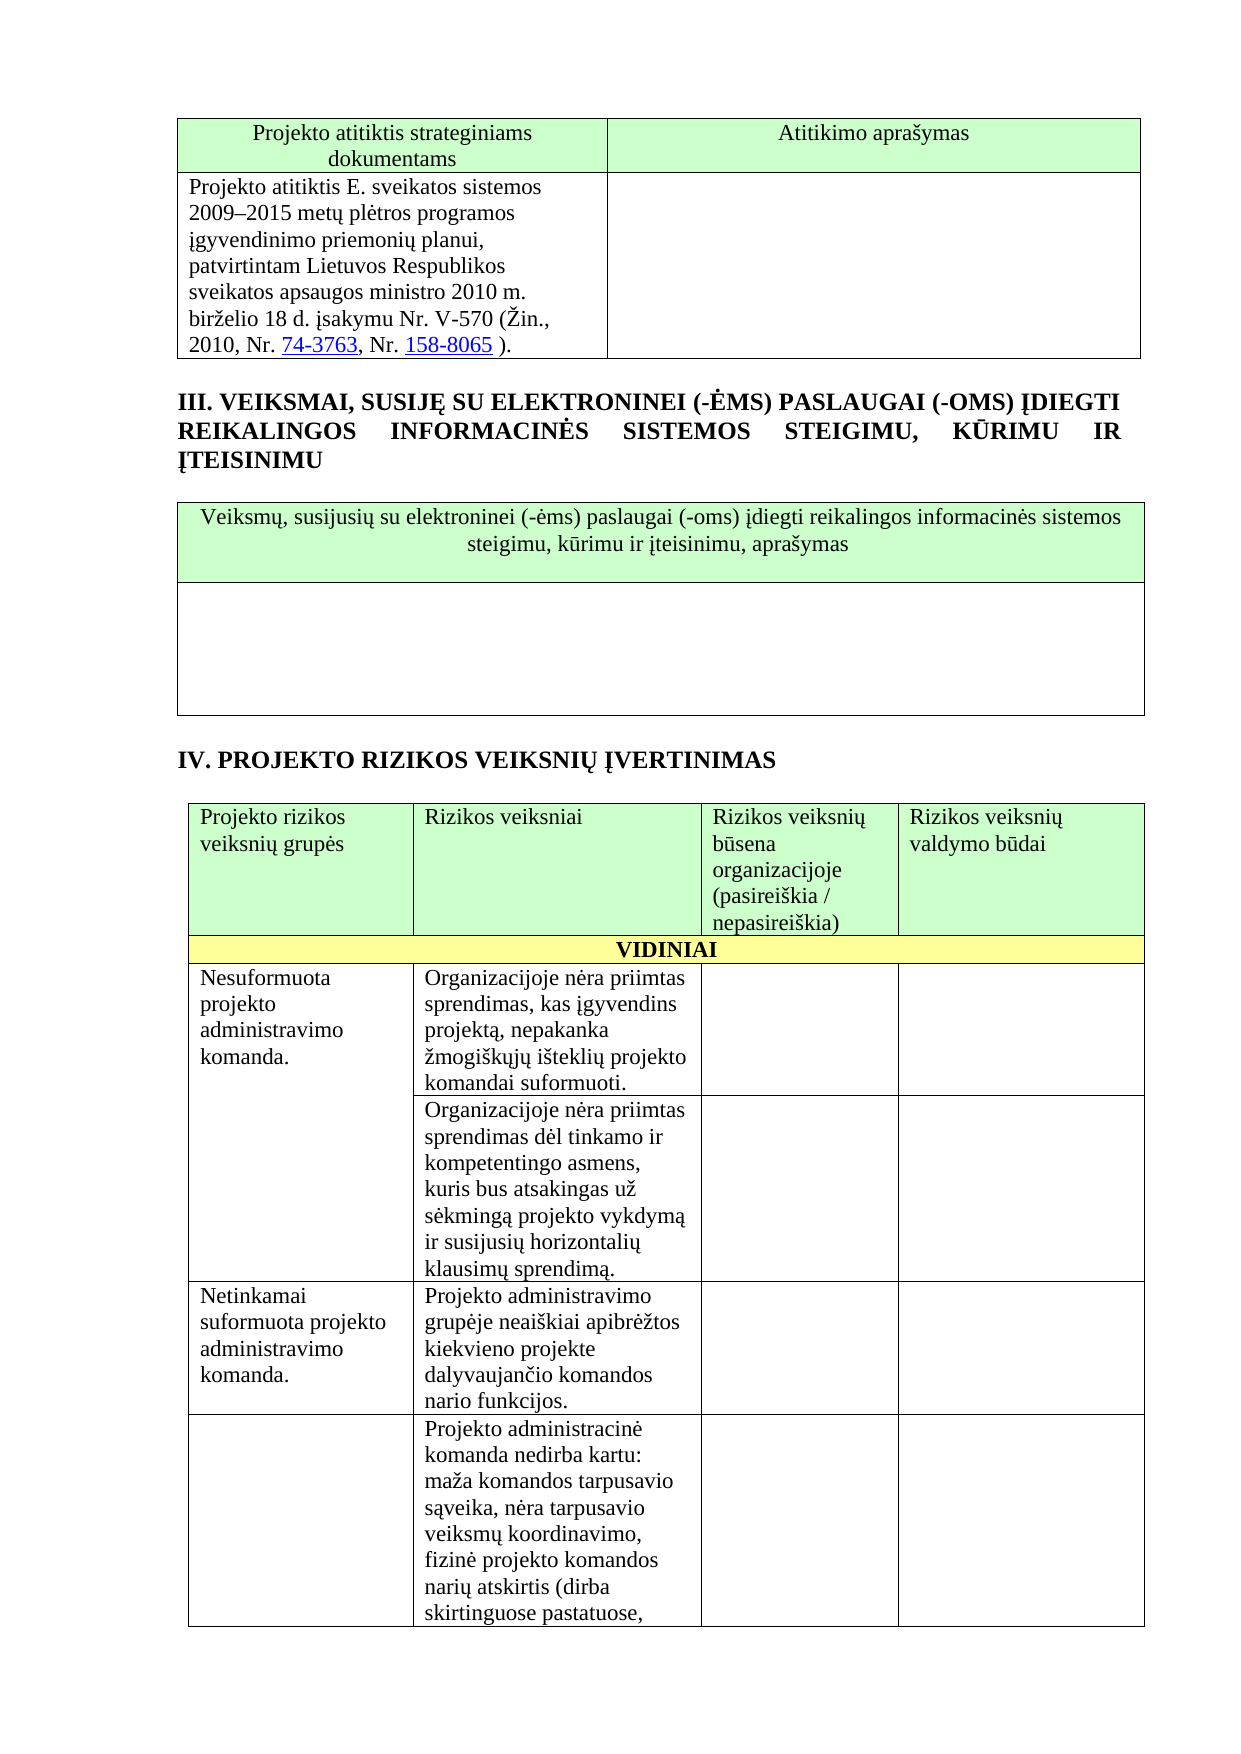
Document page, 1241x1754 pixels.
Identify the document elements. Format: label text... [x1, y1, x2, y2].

table_cell Projekto administravimo grupėje neaiškiai apibrėžtos kiekvieno projekte dalyvaujančio komandos nario funkcijos. [414, 1282, 701, 1414]
table_cell [178, 583, 1144, 715]
table_cell Projekto atitiktis E. sveikatos sistemos 2009–2015 metų plėtros programos įgyvendinimo priemonių planui, patvirtintam Lietuvos Respublikos sveikatos apsaugos ministro 2010 m. birželio 18 d. įsakymu Nr. V-570 (Žin., 2010, Nr. 74-3763, Nr. 158-8065 ). [178, 173, 607, 357]
table_cell [899, 964, 1144, 1095]
table_cell [899, 1415, 1144, 1626]
table_header Rizikos veiksnių būsena organizacijoje (pasireiškia / nepasireiškia) [702, 804, 898, 935]
table_cell [702, 964, 898, 1095]
table_header Projekto rizikos veiksnių grupės [189, 804, 413, 935]
table_cell [702, 1096, 898, 1281]
table_cell Netinkamai suformuota projekto administravimo komanda. [189, 1282, 413, 1414]
table_cell VIDINIAI [189, 936, 1144, 963]
table_cell [189, 1415, 413, 1626]
table_cell [608, 173, 1140, 357]
text IV. PROJEKTO RIZIKOS VEIKSNIŲ ĮVERTINIMAS [177, 745, 1122, 774]
table_cell Projekto administracinė komanda nedirba kartu: maža komandos tarpusavio sąveika, nėra tarpusavio veiksmų koordinavimo, fizinė projekto komandos narių atskirtis (dirba skirtinguose pastatuose, [414, 1415, 701, 1626]
table_header Rizikos veiksnių valdymo būdai [899, 804, 1144, 935]
text III. VEIKSMAI, SUSIJĘ SU ELEKTRONINEI (-ĖMS) PASLAUGAI (-OMS) ĮDIEGTI REIKALINGOS INFORMACINĖS SISTEMOS STEIGIMU, KŪRIMU IR ĮTEISINIMU [177, 387, 1122, 473]
table_cell [899, 1096, 1144, 1281]
table_cell [702, 1282, 898, 1414]
table_header Atitikimo aprašymas [608, 119, 1140, 172]
table_cell [899, 1282, 1144, 1414]
table_cell Organizacijoje nėra priimtas sprendimas, kas įgyvendins projektą, nepakanka žmogiškųjų išteklių projekto komandai suformuoti. [414, 964, 701, 1095]
table_header Projekto atitiktis strateginiams dokumentams [178, 119, 607, 172]
table_cell Nesuformuota projekto administravimo komanda. [189, 964, 413, 1281]
table_cell Organizacijoje nėra priimtas sprendimas dėl tinkamo ir kompetentingo asmens, kuris bus atsakingas už sėkmingą projekto vykdymą ir susijusių horizontalių klausimų sprendimą. [414, 1096, 701, 1281]
table_cell [702, 1415, 898, 1626]
table_header Rizikos veiksniai [414, 804, 701, 935]
table_header Veiksmų, susijusių su elektroninei (-ėms) paslaugai (-oms) įdiegti reikalingos informacinės sistemos steigimu, kūrimu ir įteisinimu, aprašymas [178, 503, 1144, 582]
